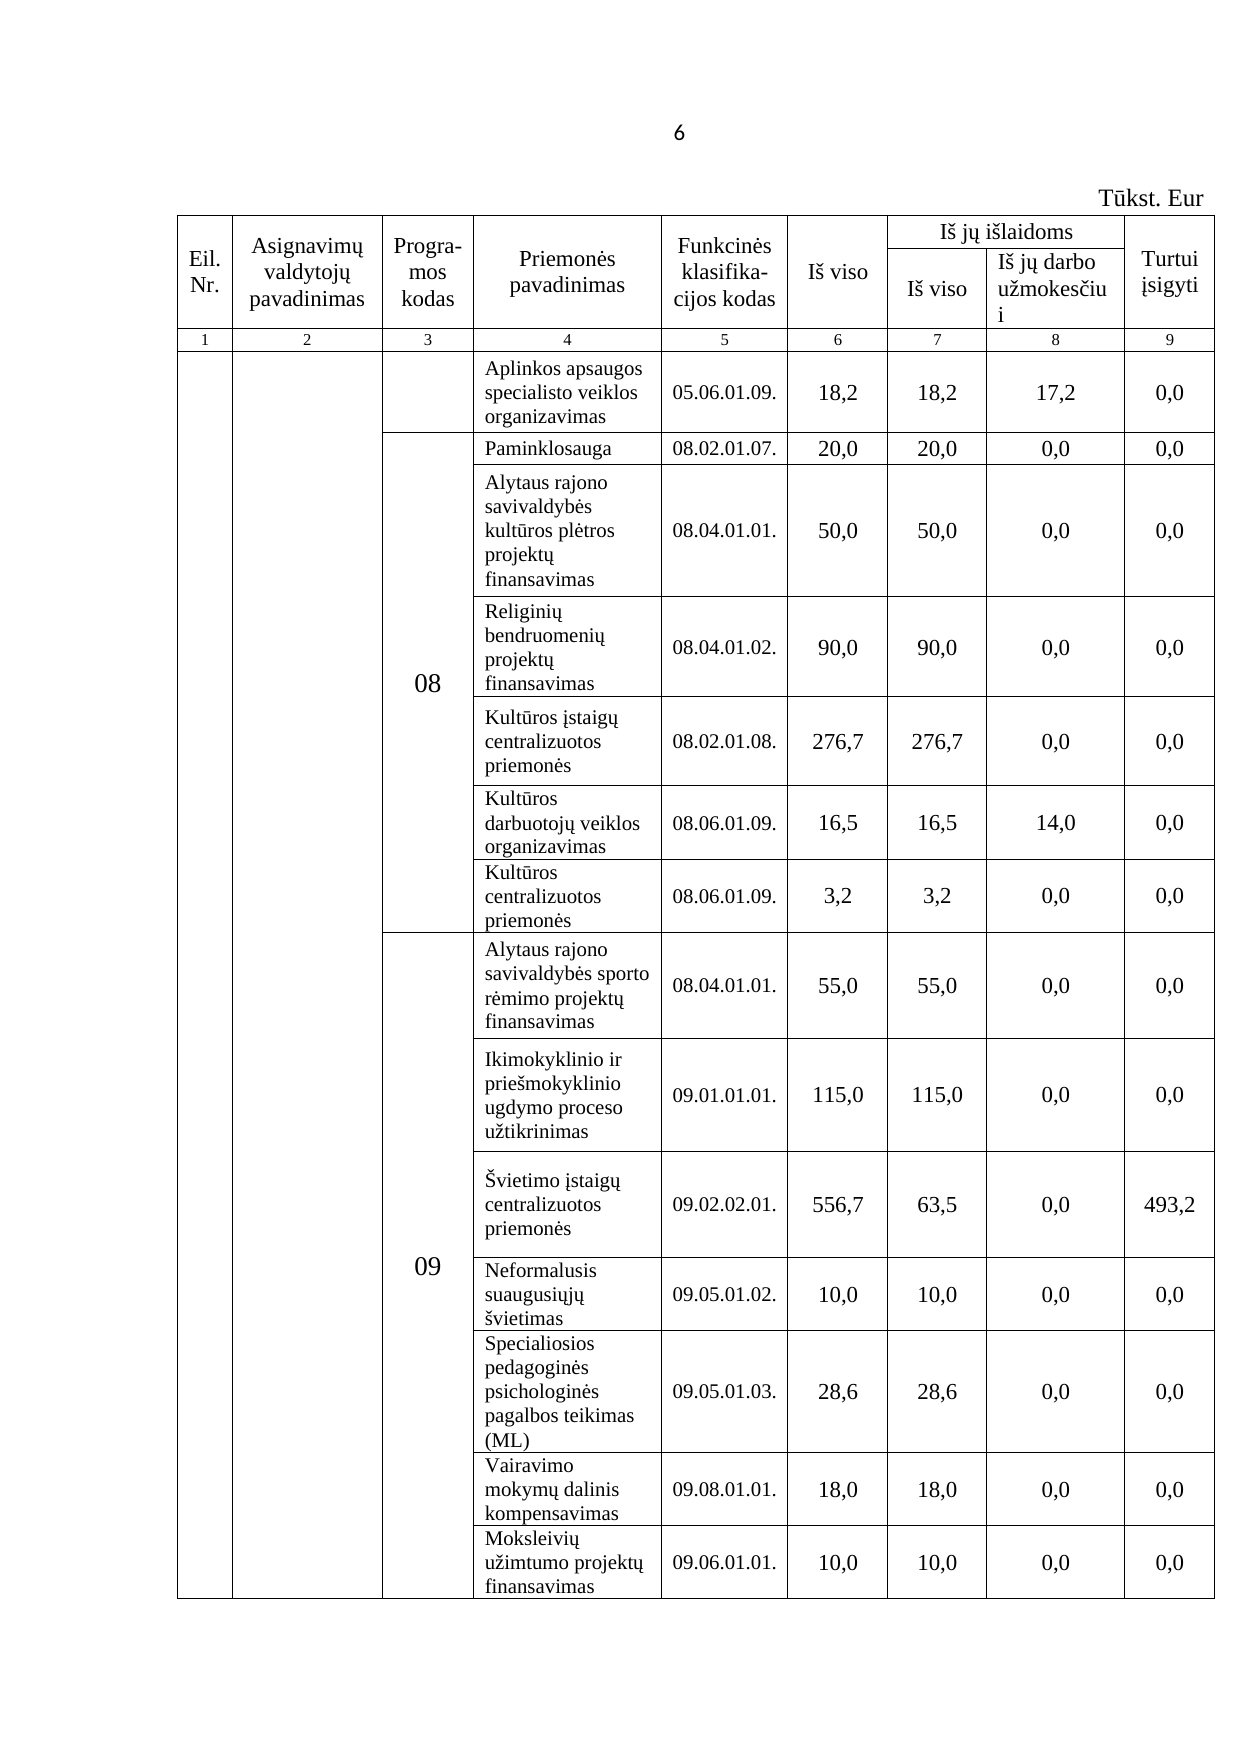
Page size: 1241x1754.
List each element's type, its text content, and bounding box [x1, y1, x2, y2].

table_header [788, 180, 888, 214]
table_cell 276,7 [888, 697, 986, 785]
table_cell 2 [233, 329, 382, 351]
table_cell 10,0 [788, 1258, 887, 1330]
table_cell 08.04.01.01. [662, 465, 787, 596]
table_cell 0,0 [987, 433, 1124, 463]
table_cell 0,0 [1125, 1453, 1214, 1525]
table_header [473, 180, 661, 214]
table_cell 0,0 [1125, 860, 1214, 932]
table_cell Alytaus rajono savivaldybės kultūros plėtros projektų finansavimas [474, 465, 661, 596]
table_cell Priemonės pavadinimas [474, 216, 661, 327]
table_cell 18,0 [888, 1453, 986, 1525]
table_cell 0,0 [987, 1453, 1124, 1525]
table_cell Kultūros darbuotojų veiklos organizavimas [474, 786, 661, 858]
table_cell Švietimo įstaigų centralizuotos priemonės [474, 1152, 661, 1257]
table_cell Paminklosauga [474, 433, 661, 463]
table_cell Iš viso [788, 216, 887, 327]
table_cell 0,0 [987, 697, 1124, 785]
table_cell 55,0 [888, 933, 986, 1038]
table_cell 16,5 [888, 786, 986, 858]
table_cell 08.06.01.09. [662, 786, 787, 858]
table_cell 0,0 [1125, 597, 1214, 696]
table_cell Religinių bendruomenių projektų finansavimas [474, 597, 661, 696]
table_cell 10,0 [888, 1526, 986, 1598]
table_cell 05.06.01.09. [662, 352, 787, 432]
table_cell 493,2 [1125, 1152, 1214, 1257]
table_cell 115,0 [888, 1039, 986, 1151]
table_cell 0,0 [1125, 1039, 1214, 1151]
table_cell 0,0 [1125, 352, 1214, 432]
table_cell 08.04.01.02. [662, 597, 787, 696]
table_cell 3,2 [788, 860, 887, 932]
table_cell 0,0 [1125, 933, 1214, 1038]
table_cell 09 [383, 933, 473, 1598]
table_cell 115,0 [788, 1039, 887, 1151]
table_cell 0,0 [987, 465, 1124, 596]
table_cell 90,0 [788, 597, 887, 696]
table_cell Iš jų darbo užmokesčiui [987, 249, 1124, 327]
table_cell Turtui įsigyti [1125, 216, 1214, 327]
table_header [888, 180, 986, 214]
table_cell 276,7 [788, 697, 887, 785]
table_cell 0,0 [1125, 786, 1214, 858]
table_cell 0,0 [1125, 697, 1214, 785]
table_cell 16,5 [788, 786, 887, 858]
table_cell 8 [987, 329, 1124, 351]
table_cell 5 [662, 329, 787, 351]
table_cell Neformalusis suaugusiųjų švietimas [474, 1258, 661, 1330]
table_header [382, 180, 473, 214]
table_cell Aplinkos apsaugos specialisto veiklos organizavimas [474, 352, 661, 432]
table_cell 0,0 [987, 1258, 1124, 1330]
table_cell 28,6 [788, 1331, 887, 1452]
table_cell 90,0 [888, 597, 986, 696]
table_cell 09.08.01.01. [662, 1453, 787, 1525]
table_cell 20,0 [788, 433, 887, 463]
table_cell Eil. Nr. [178, 216, 232, 327]
table_cell Specialiosios pedagoginės psichologinės pagalbos teikimas (ML) [474, 1331, 661, 1452]
table_cell 18,2 [888, 352, 986, 432]
table_cell 556,7 [788, 1152, 887, 1257]
table_cell 0,0 [1125, 465, 1214, 596]
table_cell Ikimokyklinio ir priešmokyklinio ugdymo proceso užtikrinimas [474, 1039, 661, 1151]
table_cell 10,0 [788, 1526, 887, 1598]
table_cell 08.06.01.09. [662, 860, 787, 932]
table_cell 0,0 [987, 1331, 1124, 1452]
table_cell 28,6 [888, 1331, 986, 1452]
table_cell 20,0 [888, 433, 986, 463]
table_cell 0,0 [987, 1039, 1124, 1151]
table_cell 0,0 [1125, 433, 1214, 463]
table_cell 0,0 [987, 597, 1124, 696]
table_cell Asignavimų valdytojų pavadinimas [233, 216, 382, 327]
table_cell Vairavimo mokymų dalinis kompensavimas [474, 1453, 661, 1525]
table_header [232, 180, 382, 214]
table_cell 08.04.01.01. [662, 933, 787, 1038]
table_cell Funkcinės klasifika-cijos kodas [662, 216, 787, 327]
table_cell 3,2 [888, 860, 986, 932]
table_cell 0,0 [1125, 1258, 1214, 1330]
table_header Tūkst. Eur [986, 180, 1215, 214]
table_cell 09.06.01.01. [662, 1526, 787, 1598]
table_cell 0,0 [1125, 1331, 1214, 1452]
table_cell 10,0 [888, 1258, 986, 1330]
table_cell [178, 352, 232, 1598]
table_cell 63,5 [888, 1152, 986, 1257]
table_cell 09.02.02.01. [662, 1152, 787, 1257]
table_cell 55,0 [788, 933, 887, 1038]
table_cell 09.05.01.03. [662, 1331, 787, 1452]
table_header [661, 180, 788, 214]
table_header [177, 180, 232, 214]
table_cell 14,0 [987, 786, 1124, 858]
table_cell 0,0 [1125, 1526, 1214, 1598]
table_cell Iš jų išlaidoms [888, 216, 1124, 247]
table_cell 0,0 [987, 1526, 1124, 1598]
table_cell [383, 352, 473, 432]
table_cell 08.02.01.07. [662, 433, 787, 463]
table_cell [233, 352, 382, 1598]
table_cell Iš viso [888, 249, 986, 327]
table_cell 17,2 [987, 352, 1124, 432]
table_cell Alytaus rajono savivaldybės sporto rėmimo projektų finansavimas [474, 933, 661, 1038]
table_cell Progra-mos kodas [383, 216, 473, 327]
table_cell 0,0 [987, 860, 1124, 932]
table_cell 9 [1125, 329, 1214, 351]
table_cell Kultūros centralizuotos priemonės [474, 860, 661, 932]
table_cell 18,0 [788, 1453, 887, 1525]
table_cell 09.01.01.01. [662, 1039, 787, 1151]
table_cell 0,0 [987, 1152, 1124, 1257]
table_cell Kultūros įstaigų centralizuotos priemonės [474, 697, 661, 785]
table_cell 1 [178, 329, 232, 351]
table_cell 3 [383, 329, 473, 351]
table_cell 08.02.01.08. [662, 697, 787, 785]
table_cell 09.05.01.02. [662, 1258, 787, 1330]
table_cell Moksleivių užimtumo projektų finansavimas [474, 1526, 661, 1598]
table_cell 50,0 [788, 465, 887, 596]
table_cell 18,2 [788, 352, 887, 432]
table_cell 0,0 [987, 933, 1124, 1038]
table_cell 50,0 [888, 465, 986, 596]
table_cell 4 [474, 329, 661, 351]
table_cell 08 [383, 433, 473, 932]
table_cell 6 [788, 329, 887, 351]
table_cell 7 [888, 329, 986, 351]
